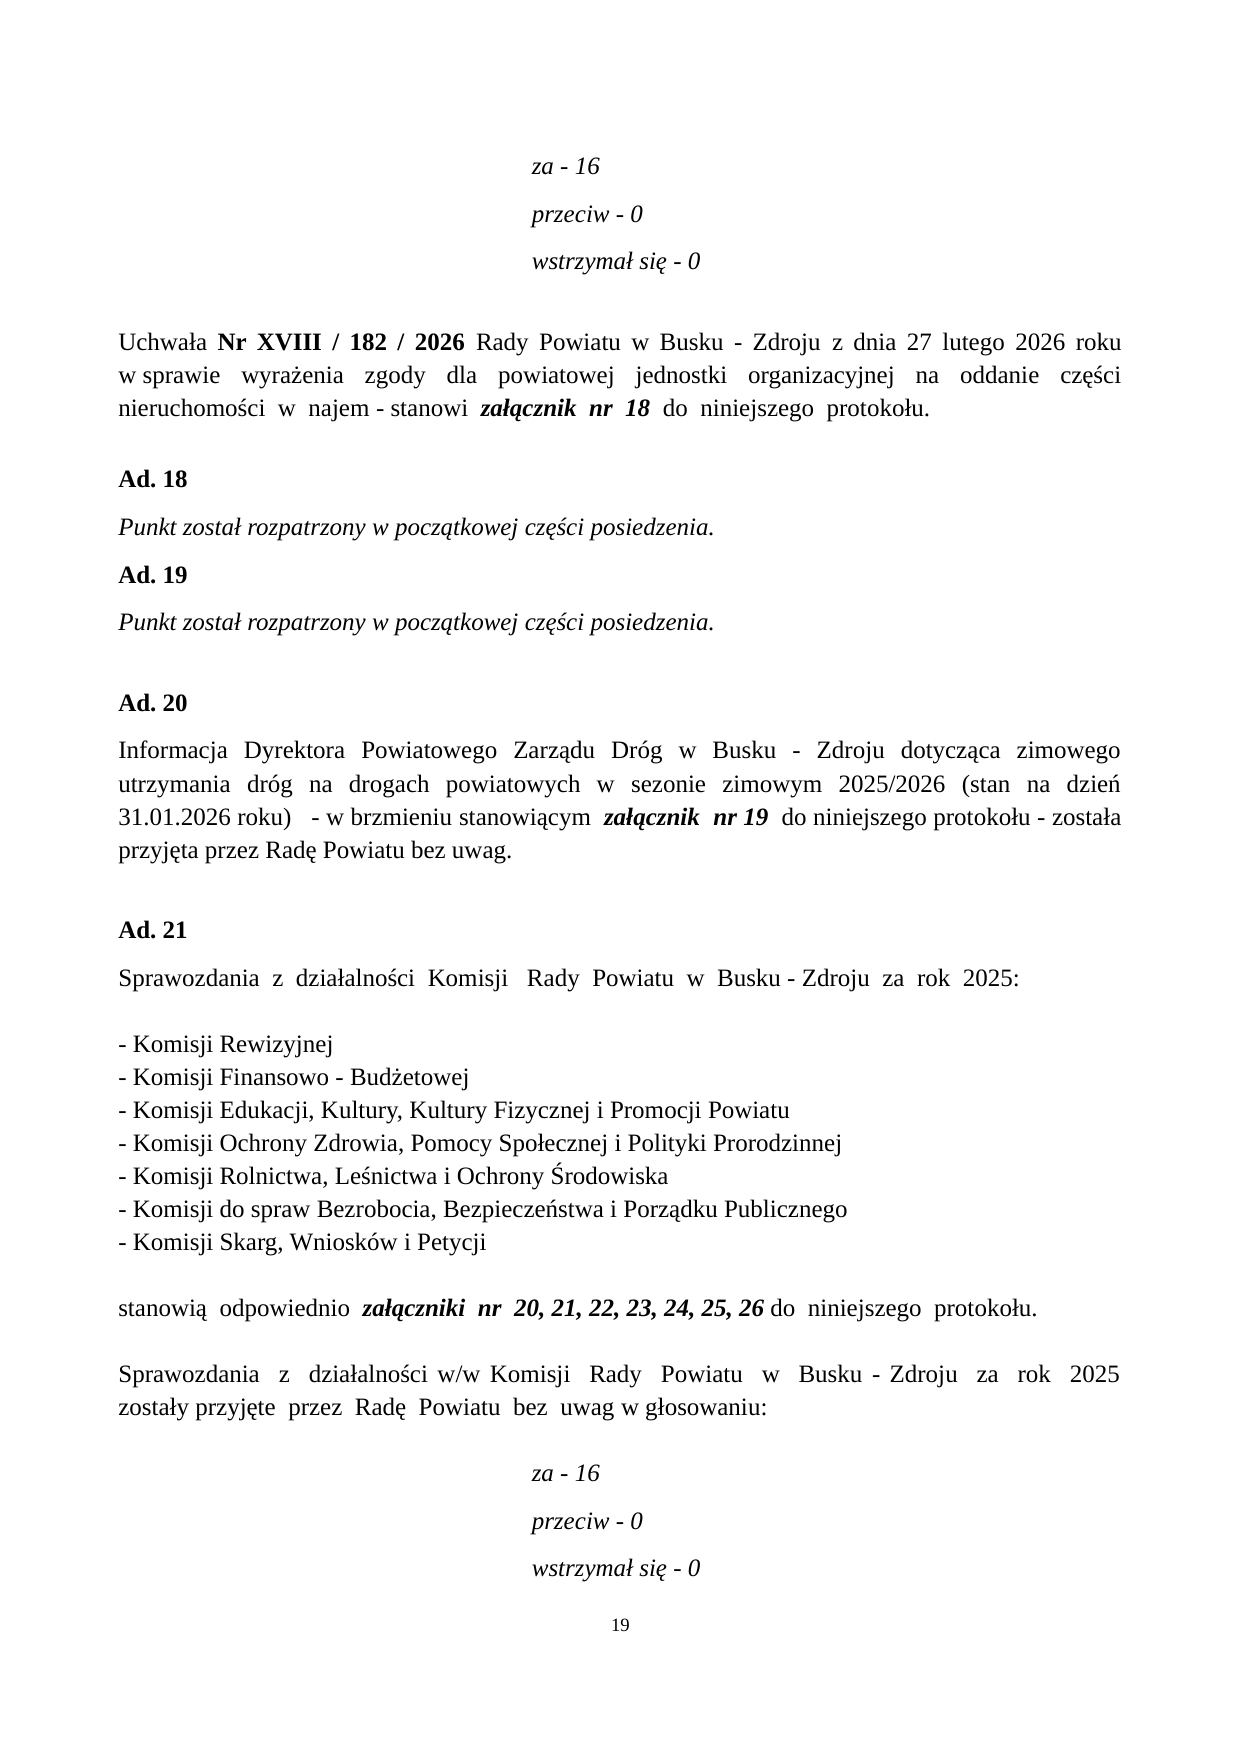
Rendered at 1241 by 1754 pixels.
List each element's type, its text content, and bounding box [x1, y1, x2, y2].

list stanowią odpowiednio załączniki nr 20, 21, 22, 23, 24, 25, 26 do niniejszego protokołu. [83, 1293, 1122, 1322]
list przeciw - 0 [532, 199, 1122, 227]
list wstrzymał się - 0 [532, 1553, 1122, 1582]
list - Komisji Rewizyjnej [83, 1029, 1122, 1058]
list Ad. 21 [118, 915, 1122, 944]
list Sprawozdania z działalności Komisji Rady Powiatu w Busku - Zdroju za rok 2025: [83, 963, 1122, 992]
list Ad. 20 [118, 688, 1122, 717]
list za - 16 [532, 1458, 1122, 1487]
list przeciw - 0 [532, 1506, 1122, 1534]
list Ad. 19 [118, 560, 1122, 588]
list Sprawozdania z działalności w/w Komisji Rady Powiatu w Busku - Zdroju za rok 2025 zostały przyjęte przez Radę Powiatu bez uwag w głosowaniu: [83, 1359, 1122, 1421]
list Punkt został rozpatrzony w początkowej części posiedzenia. [83, 607, 1122, 636]
list - Komisji Finansowo - Budżetowej [83, 1062, 1122, 1091]
list Ad. 18 [118, 464, 1122, 493]
list - Komisji Edukacji, Kultury, Kultury Fizycznej i Promocji Powiatu [83, 1095, 1122, 1124]
list Punkt został rozpatrzony w początkowej części posiedzenia. [118, 512, 1122, 541]
list - Komisji Skarg, Wniosków i Petycji [83, 1227, 1122, 1256]
list - Komisji do spraw Bezrobocia, Bezpieczeństwa i Porządku Publicznego [83, 1194, 1122, 1223]
list Uchwała Nr XVIII / 182 / 2026 Rady Powiatu w Busku - Zdroju z dnia 27 lutego 2026 roku w sprawie wyrażenia zgody dla powiatowej jednostki organizacyjnej na oddanie części nieruchomości w najem - stanowi załącznik nr 18 do niniejszego protokołu. [118, 327, 1122, 422]
list wstrzymał się - 0 [532, 246, 1122, 275]
list za - 16 [532, 151, 1122, 180]
list - Komisji Rolnictwa, Leśnictwa i Ochrony Środowiska [83, 1161, 1122, 1190]
list - Komisji Ochrony Zdrowia, Pomocy Społecznej i Polityki Prorodzinnej [83, 1128, 1122, 1157]
list Informacja Dyrektora Powiatowego Zarządu Dróg w Busku - Zdroju dotycząca zimowego utrzymania dróg na drogach powiatowych w sezonie zimowym 2025/2026 (stan na dzień 31.01.2026 roku) - w brzmieniu stanowiącym załącznik nr 19 do niniejszego protokołu - została przyjęta przez Radę Powiatu bez uwag. [83, 736, 1122, 863]
